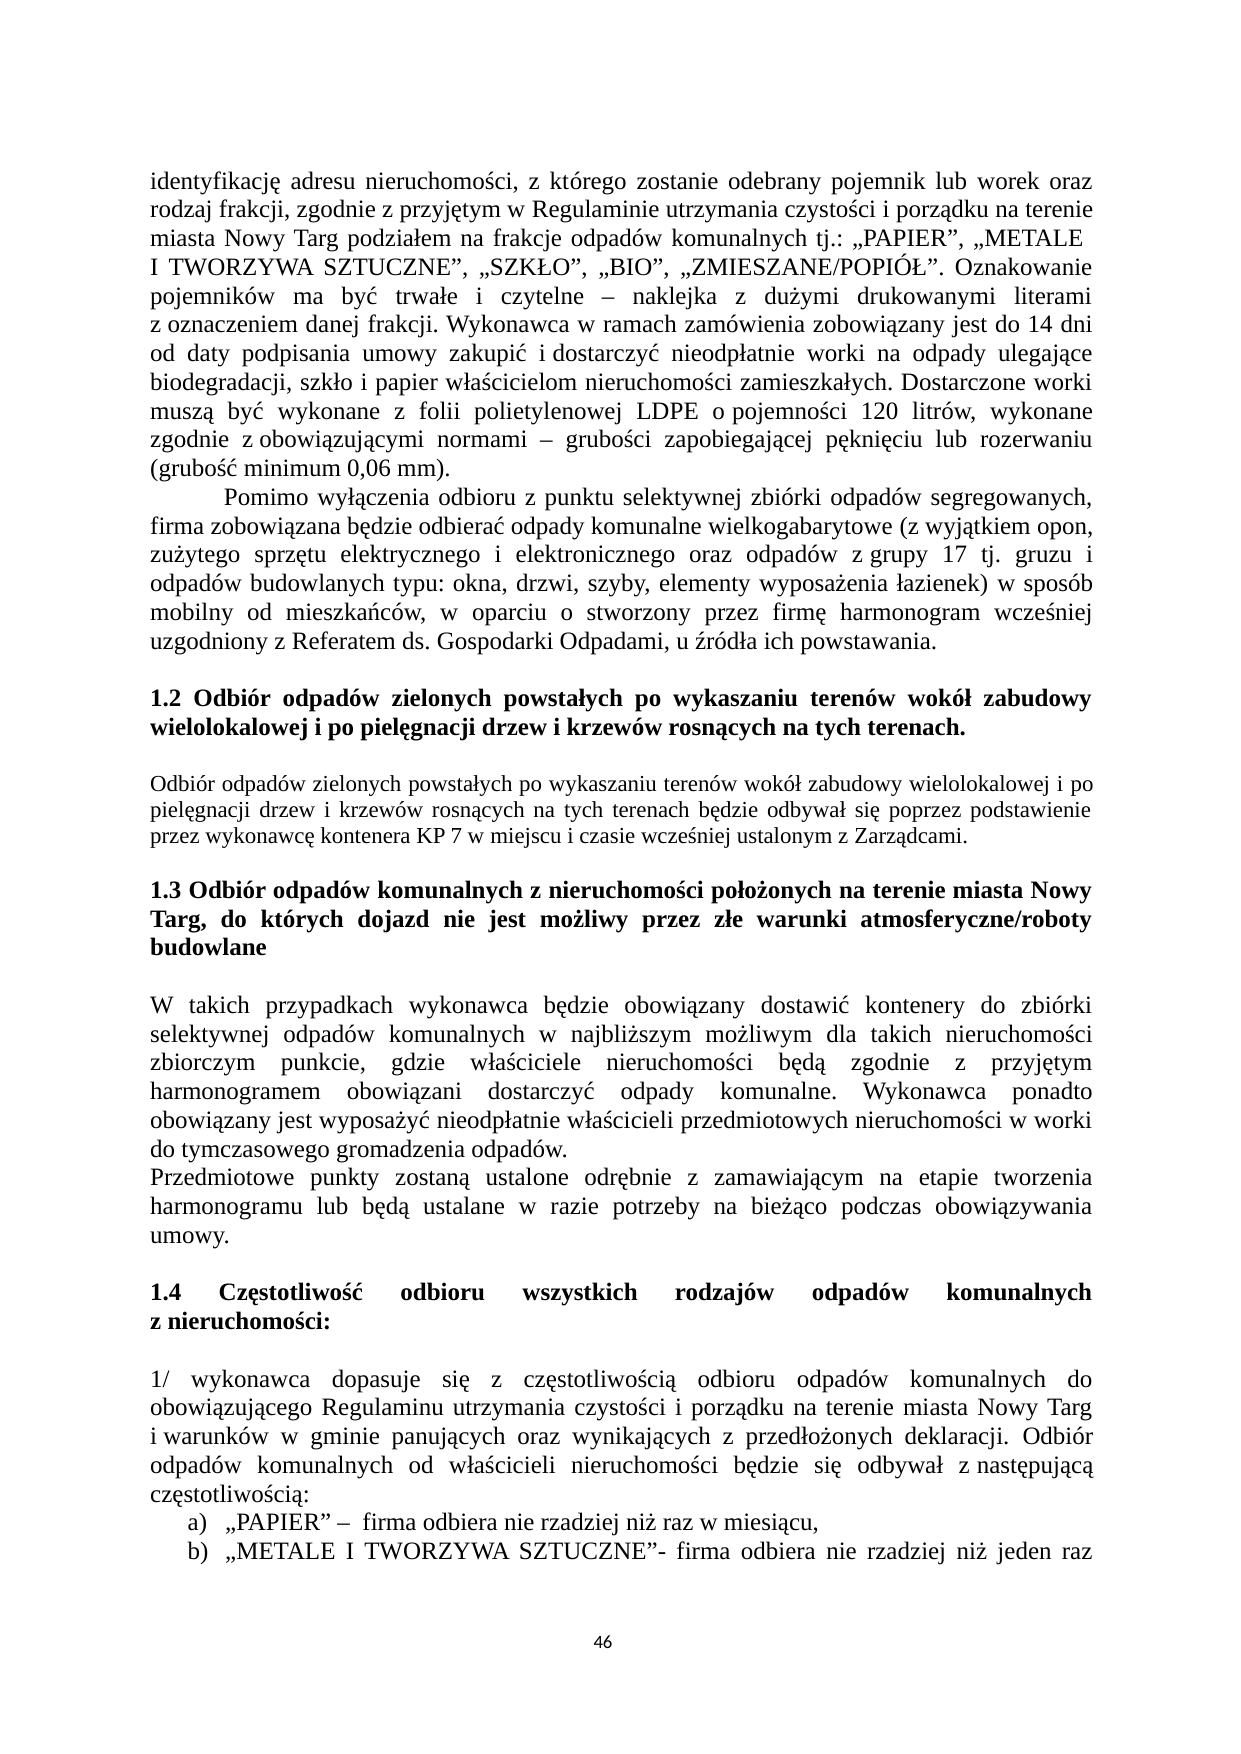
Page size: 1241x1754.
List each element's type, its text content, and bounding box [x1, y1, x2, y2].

text 1.2 Odbiór odpadów zielonych powstałych po wykaszaniu terenów wokół zabudowy wielolokalowej i po pielęgnacji drzew i krzewów rosnących na tych terenach. [150, 683, 1093, 741]
list „PAPIER” – firma odbiera nie rzadziej niż raz w miesiącu, [187, 1507, 1093, 1536]
list „METALE I TWORZYWA SZTUCZNE”- firma odbiera nie rzadziej niż jeden raz [187, 1536, 1093, 1565]
text identyfikację adresu nieruchomości, z którego zostanie odebrany pojemnik lub worek oraz rodzaj frakcji, zgodnie z przyjętym w Regulaminie utrzymania czystości i porządku na terenie miasta Nowy Targ podziałem na frakcje odpadów komunalnych tj.: „PAPIER”, „METALE I TWORZYWA SZTUCZNE”, „SZKŁO”, „BIO”, „ZMIESZANE/POPIÓŁ”. Oznakowanie pojemników ma być trwałe i czytelne – naklejka z dużymi drukowanymi literami z oznaczeniem danej frakcji. Wykonawca w ramach zamówienia zobowiązany jest do 14 dni od daty podpisania umowy zakupić i dostarczyć nieodpłatnie worki na odpady ulegające biodegradacji, szkło i papier właścicielom nieruchomości zamieszkałych. Dostarczone worki muszą być wykonane z folii polietylenowej LDPE o pojemności 120 litrów, wykonane zgodnie z obowiązującymi normami – grubości zapobiegającej pęknięciu lub rozerwaniu (grubość minimum 0,06 mm). [150, 166, 1093, 482]
text Pomimo wyłączenia odbioru z punktu selektywnej zbiórki odpadów segregowanych, firma zobowiązana będzie odbierać odpady komunalne wielkogabarytowe (z wyjątkiem opon, zużytego sprzętu elektrycznego i elektronicznego oraz odpadów z grupy 17 tj. gruzu i odpadów budowlanych typu: okna, drzwi, szyby, elementy wyposażenia łazienek) w sposób mobilny od mieszkańców, w oparciu o stworzony przez firmę harmonogram wcześniej uzgodniony z Referatem ds. Gospodarki Odpadami, u źródła ich powstawania. [150, 482, 1093, 654]
text W takich przypadkach wykonawca będzie obowiązany dostawić kontenery do zbiórki selektywnej odpadów komunalnych w najbliższym możliwym dla takich nieruchomości zbiorczym punkcie, gdzie właściciele nieruchomości będą zgodnie z przyjętym harmonogramem obowiązani dostarczyć odpady komunalne. Wykonawca ponadto obowiązany jest wyposażyć nieodpłatnie właścicieli przedmiotowych nieruchomości w worki do tymczasowego gromadzenia odpadów. [150, 990, 1093, 1162]
text 1.4 Częstotliwość odbioru wszystkich rodzajów odpadów komunalnych z nieruchomości: [150, 1277, 1093, 1335]
text Odbiór odpadów zielonych powstałych po wykaszaniu terenów wokół zabudowy wielolokalowej i po pielęgnacji drzew i krzewów rosnących na tych terenach będzie odbywał się poprzez podstawienie przez wykonawcę kontenera KP 7 w miejscu i czasie wcześniej ustalonym z Zarządcami. [150, 769, 1093, 849]
text 1/ wykonawca dopasuje się z częstotliwością odbioru odpadów komunalnych do obowiązującego Regulaminu utrzymania czystości i porządku na terenie miasta Nowy Targ i warunków w gminie panujących oraz wynikających z przedłożonych deklaracji. Odbiór odpadów komunalnych od właścicieli nieruchomości będzie się odbywał z następującą częstotliwością: [150, 1364, 1093, 1507]
text Przedmiotowe punkty zostaną ustalone odrębnie z zamawiającym na etapie tworzenia harmonogramu lub będą ustalane w razie potrzeby na bieżąco podczas obowiązywania umowy. [150, 1162, 1093, 1249]
text 1.3 Odbiór odpadów komunalnych z nieruchomości położonych na terenie miasta Nowy Targ, do których dojazd nie jest możliwy przez złe warunki atmosferyczne/roboty budowlane [150, 875, 1093, 961]
